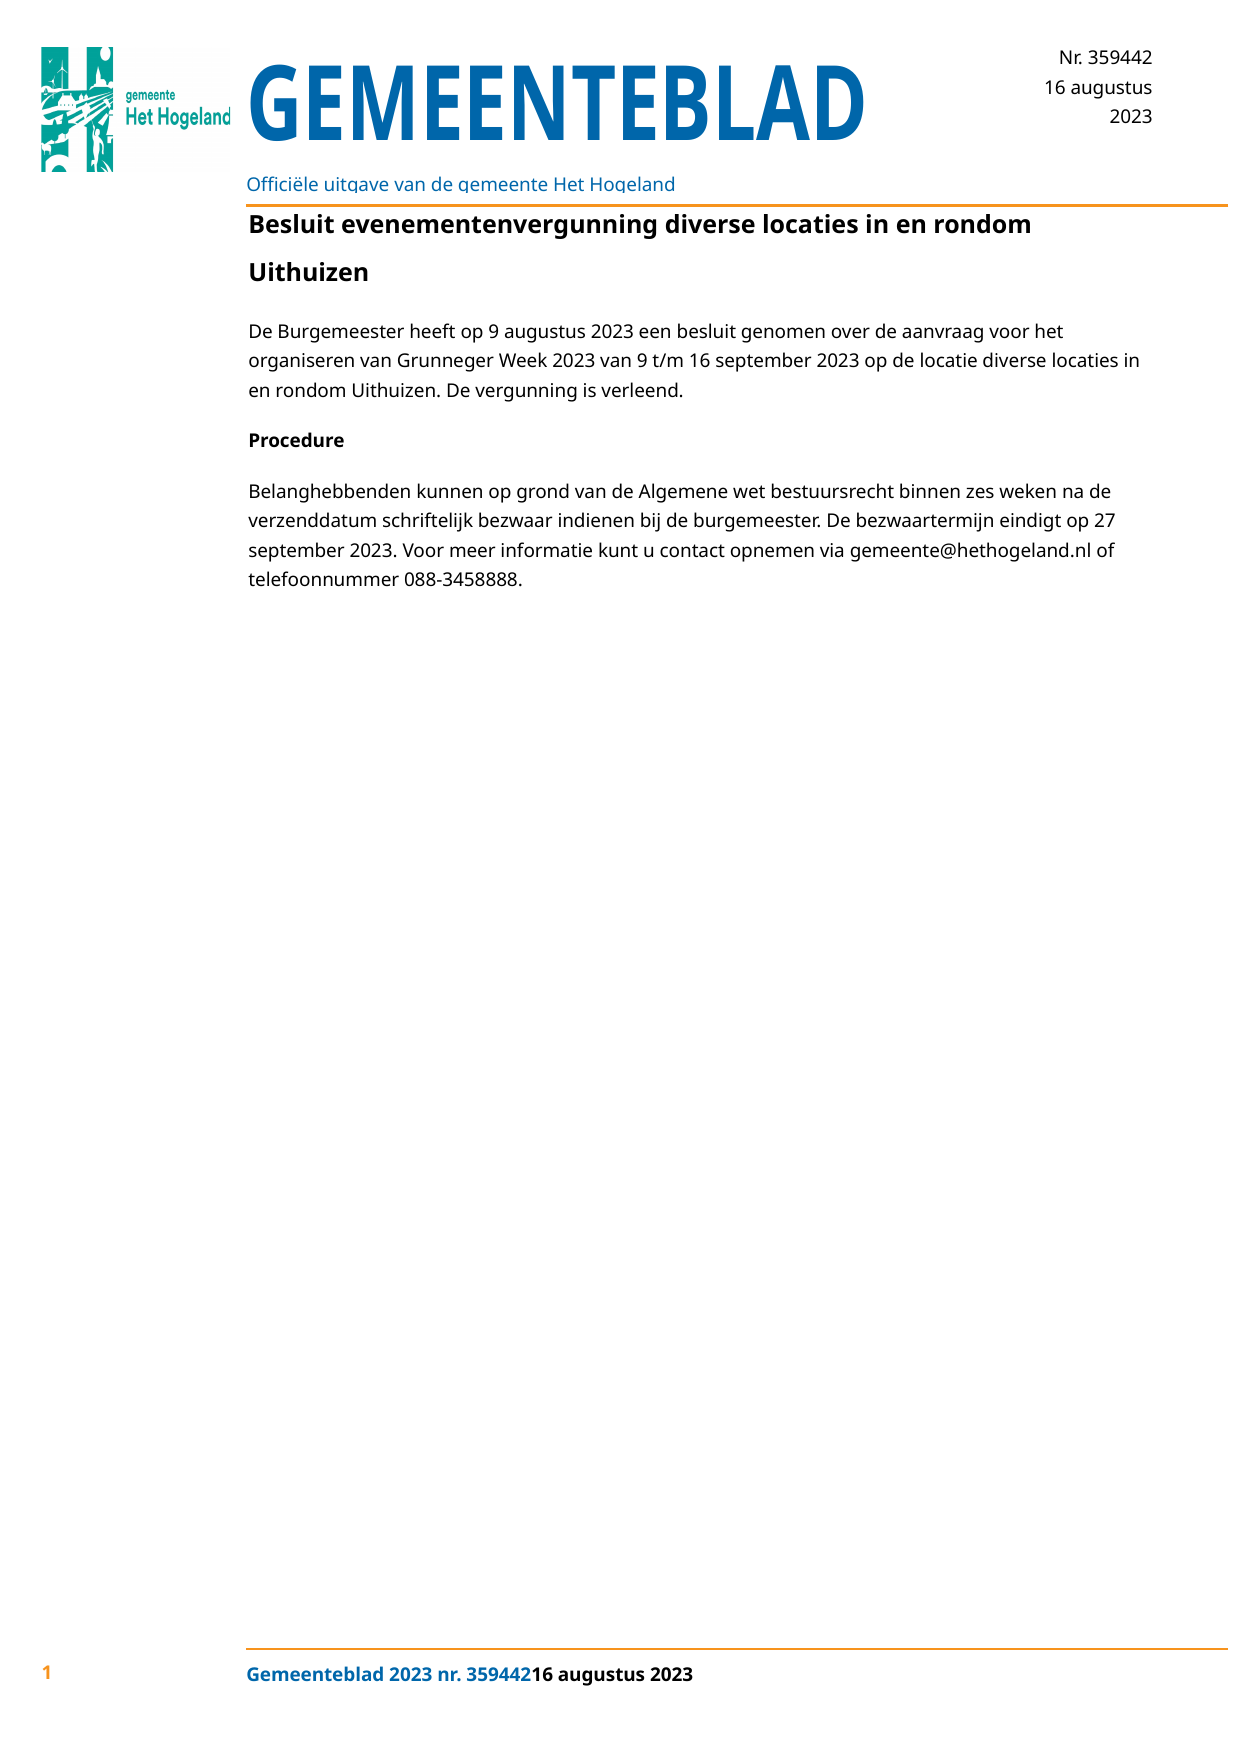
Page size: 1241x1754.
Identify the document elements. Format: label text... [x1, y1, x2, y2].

picture [41, 47, 231, 172]
text De Burgemeester heeft op 9 augustus 2023 een besluit genomen over de aanvraag voor het organiseren van Grunneger Week 2023 van 9 t/m 16 september 2023 op de locatie diverse locaties in en rondom Uithuizen. De vergunning is verleend. [248, 318, 1152, 403]
text Procedure [248, 427, 1152, 453]
text Belanghebbenden kunnen op grond van de Algemene wet bestuursrecht binnen zes weken na de verzenddatum schriftelijk bezwaar indienen bij de burgemeester. De bezwaartermijn eindigt op 27 september 2023. Voor meer informatie kunt u contact opnemen via gemeente@hethogeland.nl of telefoonnummer 088-3458888. [248, 478, 1152, 592]
text Besluit evenementenvergunning diverse locaties in en rondom Uithuizen [248, 207, 1152, 288]
